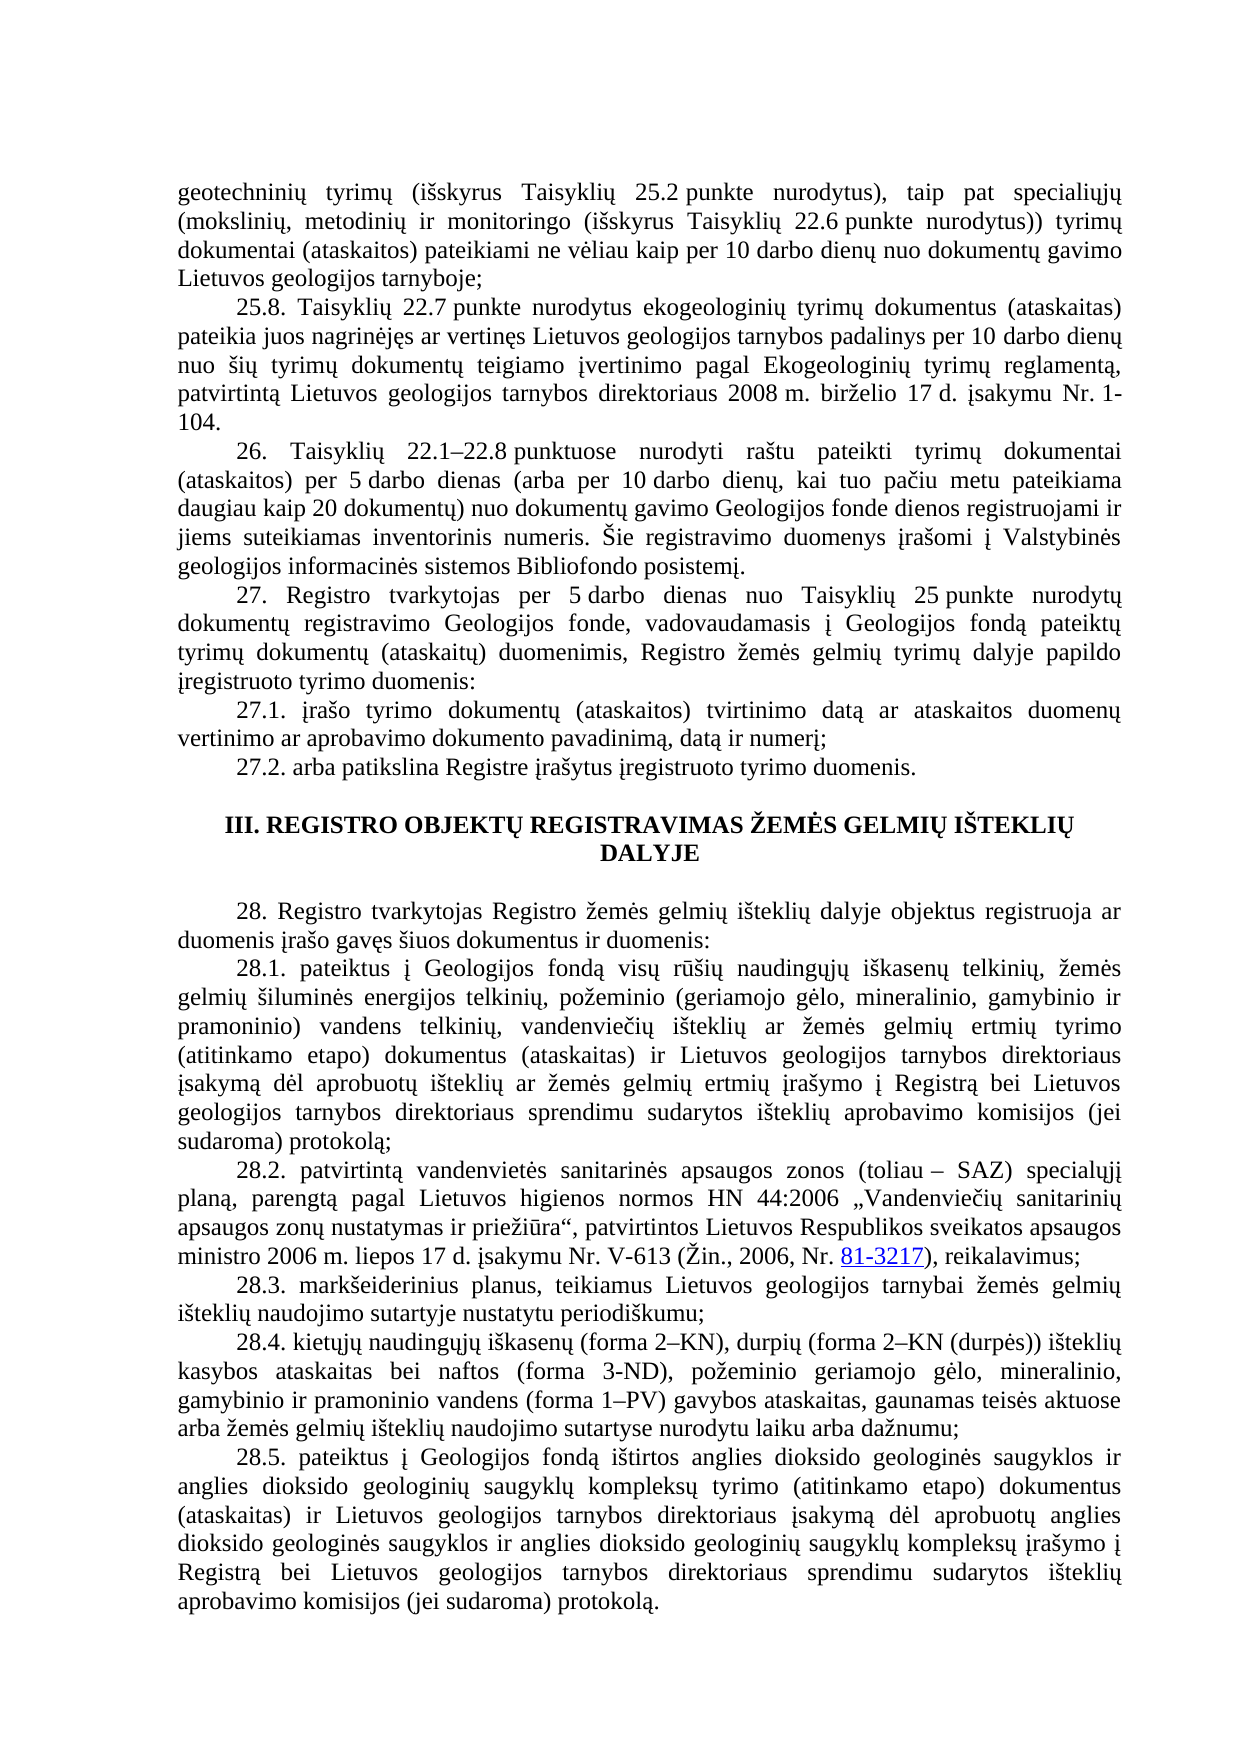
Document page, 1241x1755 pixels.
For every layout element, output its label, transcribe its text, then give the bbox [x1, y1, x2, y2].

text 28.4. kietųjų naudingųjų iškasenų (forma 2–KN), durpių (forma 2–KN (durpės)) išteklių kasybos ataskaitas bei naftos (forma 3-ND), požeminio geriamojo gėlo, mineralinio, gamybinio ir pramoninio vandens (forma 1–PV) gavybos ataskaitas, gaunamas teisės aktuose arba žemės gelmių išteklių naudojimo sutartyse nurodytu laiku arba dažnumu; [177, 1327, 1122, 1442]
text 28.5. pateiktus į Geologijos fondą ištirtos anglies dioksido geologinės saugyklos ir anglies dioksido geologinių saugyklų kompleksų tyrimo (atitinkamo etapo) dokumentus (ataskaitas) ir Lietuvos geologijos tarnybos direktoriaus įsakymą dėl aprobuotų anglies dioksido geologinės saugyklos ir anglies dioksido geologinių saugyklų kompleksų įrašymo į Registrą bei Lietuvos geologijos tarnybos direktoriaus sprendimu sudarytos išteklių aprobavimo komisijos (jei sudaroma) protokolą. [177, 1442, 1122, 1615]
text 28.1. pateiktus į Geologijos fondą visų rūšių naudingųjų iškasenų telkinių, žemės gelmių šiluminės energijos telkinių, požeminio (geriamojo gėlo, mineralinio, gamybinio ir pramoninio) vandens telkinių, vandenviečių išteklių ar žemės gelmių ertmių tyrimo (atitinkamo etapo) dokumentus (ataskaitas) ir Lietuvos geologijos tarnybos direktoriaus įsakymą dėl aprobuotų išteklių ar žemės gelmių ertmių įrašymo į Registrą bei Lietuvos geologijos tarnybos direktoriaus sprendimu sudarytos išteklių aprobavimo komisijos (jei sudaroma) protokolą; [177, 953, 1122, 1155]
text 28. Registro tvarkytojas Registro žemės gelmių išteklių dalyje objektus registruoja ar duomenis įrašo gavęs šiuos dokumentus ir duomenis: [177, 896, 1122, 953]
text 27. Registro tvarkytojas per 5 darbo dienas nuo Taisyklių 25 punkte nurodytų dokumentų registravimo Geologijos fonde, vadovaudamasis į Geologijos fondą pateiktų tyrimų dokumentų (ataskaitų) duomenimis, Registro žemės gelmių tyrimų dalyje papildo įregistruoto tyrimo duomenis: [177, 580, 1122, 695]
text geotechninių tyrimų (išskyrus Taisyklių 25.2 punkte nurodytus), taip pat specialiųjų (mokslinių, metodinių ir monitoringo (išskyrus Taisyklių 22.6 punkte nurodytus)) tyrimų dokumentai (ataskaitos) pateikiami ne vėliau kaip per 10 darbo dienų nuo dokumentų gavimo Lietuvos geologijos tarnyboje; [177, 177, 1122, 292]
text 27.1. įrašo tyrimo dokumentų (ataskaitos) tvirtinimo datą ar ataskaitos duomenų vertinimo ar aprobavimo dokumento pavadinimą, datą ir numerį; [177, 695, 1122, 752]
text 26. Taisyklių 22.1–22.8 punktuose nurodyti raštu pateikti tyrimų dokumentai (ataskaitos) per 5 darbo dienas (arba per 10 darbo dienų, kai tuo pačiu metu pateikiama daugiau kaip 20 dokumentų) nuo dokumentų gavimo Geologijos fonde dienos registruojami ir jiems suteikiamas inventorinis numeris. Šie registravimo duomenys įrašomi į Valstybinės geologijos informacinės sistemos Bibliofondo posistemį. [177, 436, 1122, 580]
text III. Registro objektų REGISTRAVIMAS žemės gelmių išteklių DALYJE [177, 810, 1122, 867]
text 27.2. arba patikslina Registre įrašytus įregistruoto tyrimo duomenis. [177, 752, 1122, 781]
text 25.8. Taisyklių 22.7 punkte nurodytus ekogeologinių tyrimų dokumentus (ataskaitas) pateikia juos nagrinėjęs ar vertinęs Lietuvos geologijos tarnybos padalinys per 10 darbo dienų nuo šių tyrimų dokumentų teigiamo įvertinimo pagal Ekogeologinių tyrimų reglamentą, patvirtintą Lietuvos geologijos tarnybos direktoriaus 2008 m. birželio 17 d. įsakymu Nr. 1-104. [177, 292, 1122, 436]
text 28.2. patvirtintą vandenvietės sanitarinės apsaugos zonos (toliau – SAZ) specialųjį planą, parengtą pagal Lietuvos higienos normos HN 44:2006 „Vandenviečių sanitarinių apsaugos zonų nustatymas ir priežiūra“, patvirtintos Lietuvos Respublikos sveikatos apsaugos ministro 2006 m. liepos 17 d. įsakymu Nr. V-613 (Žin., 2006, Nr. 81-3217), reikalavimus; [177, 1155, 1122, 1270]
text 28.3. markšeiderinius planus, teikiamus Lietuvos geologijos tarnybai žemės gelmių išteklių naudojimo sutartyje nustatytu periodiškumu; [177, 1270, 1122, 1327]
